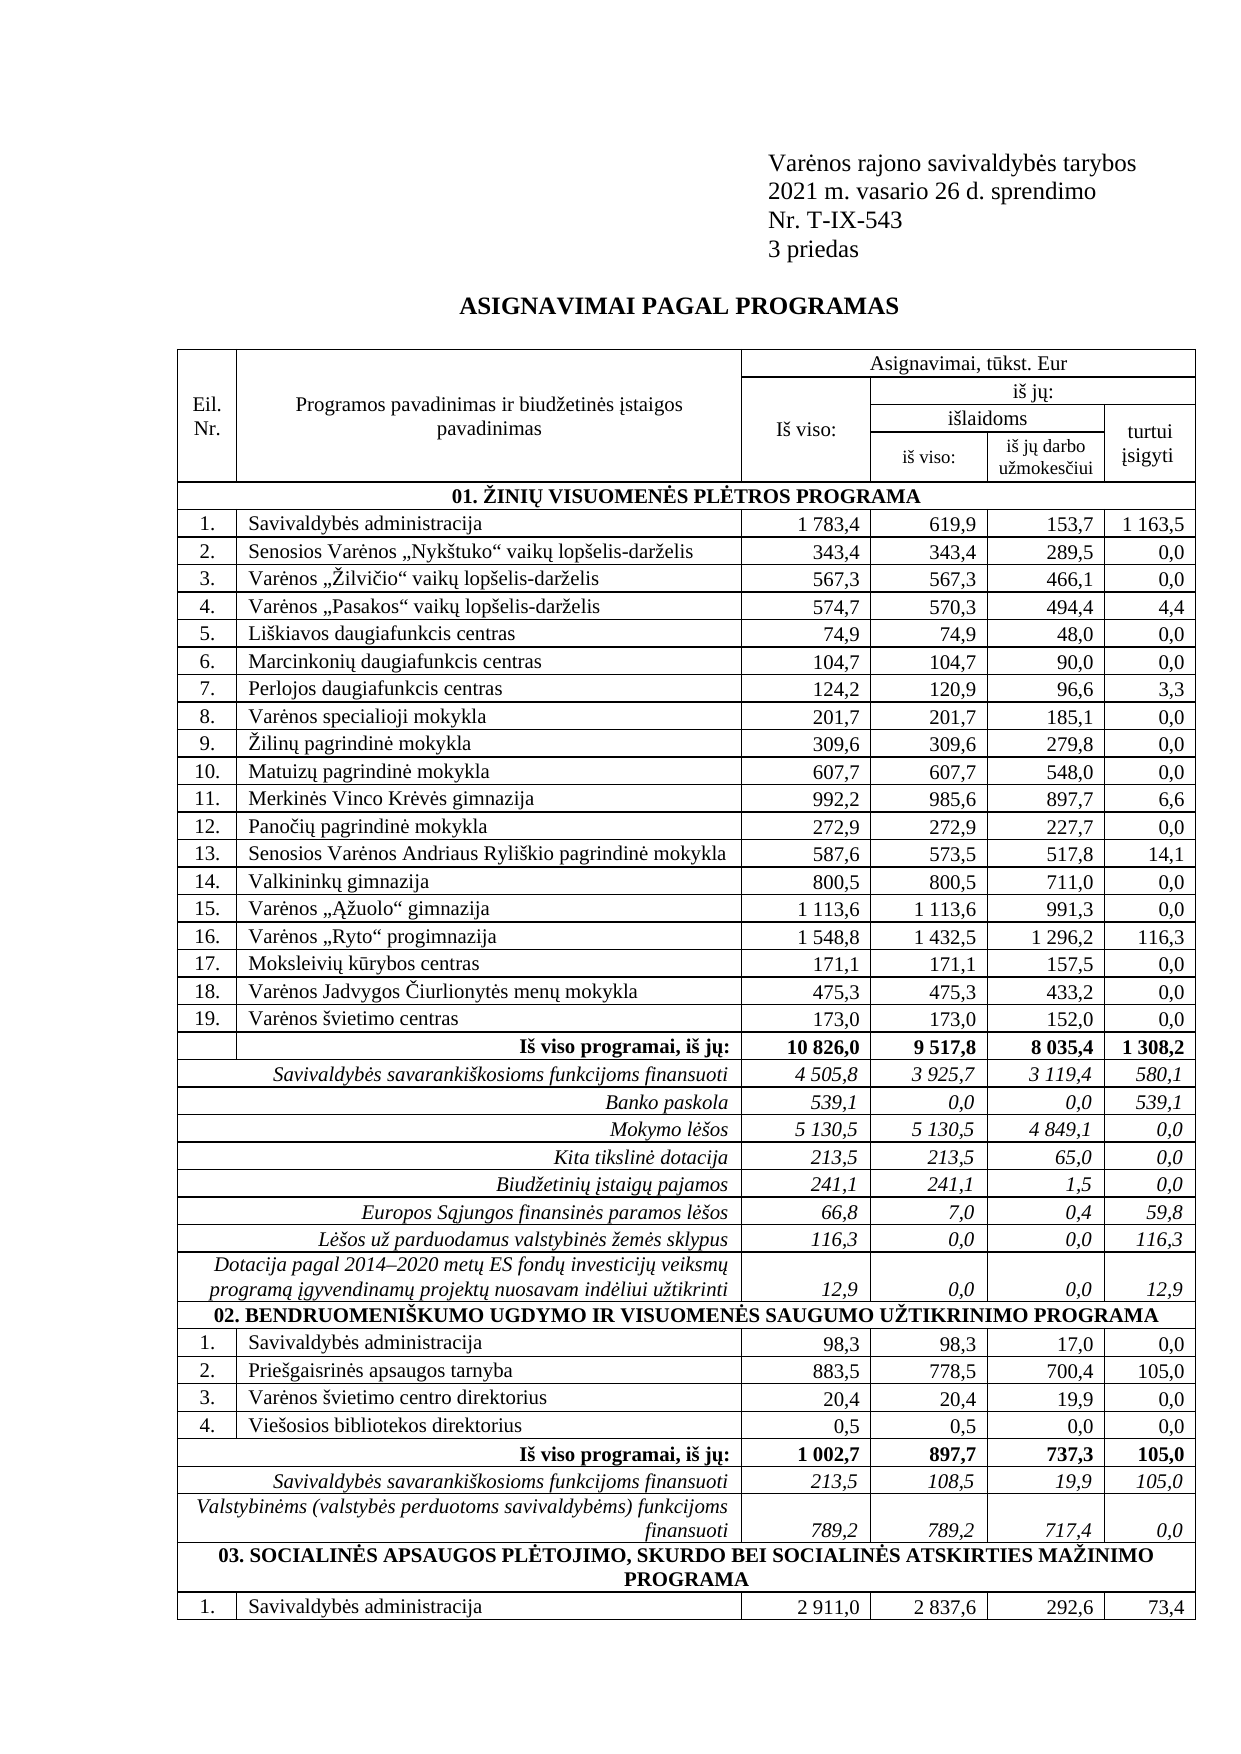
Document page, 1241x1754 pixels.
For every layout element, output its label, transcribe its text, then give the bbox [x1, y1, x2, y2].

table_cell 241,1 [742, 1170, 870, 1196]
table_cell Savivaldybės savarankiškosioms funkcijoms finansuoti [178, 1060, 741, 1086]
table_cell Savivaldybės administracija [237, 1593, 741, 1619]
table_cell 10 826,0 [742, 1033, 870, 1059]
table_header Programos pavadinimas ir biudžetinės įstaigos pavadinimas [237, 350, 741, 481]
table_cell 0,0 [1105, 758, 1195, 784]
table_cell 213,5 [742, 1467, 870, 1493]
table_cell 0,0 [1105, 620, 1195, 646]
table_cell 0,0 [1105, 895, 1195, 921]
table_cell 0,0 [1105, 978, 1195, 1004]
table_cell 1 113,6 [871, 895, 987, 921]
table_cell 5. [178, 620, 236, 646]
table_cell 309,6 [742, 730, 870, 756]
table_cell 213,5 [742, 1143, 870, 1169]
table_cell 14,1 [1105, 840, 1195, 866]
table_cell 7. [178, 675, 236, 701]
table_cell [178, 1225, 237, 1251]
table_cell 1. [178, 1593, 236, 1619]
table_cell 1. [178, 1329, 236, 1356]
table_cell 9. [178, 730, 236, 756]
table_cell 02. BENDRUOMENIŠKUMO UGDYMO IR VISUOMENĖS SAUGUMO UŽTIKRINIMO PROGRAMA [178, 1302, 1195, 1328]
table_cell 539,1 [1105, 1088, 1195, 1114]
table_cell 171,1 [742, 950, 870, 976]
table_cell 1 002,7 [742, 1439, 870, 1466]
table_cell 2 837,6 [871, 1593, 987, 1619]
table_cell 108,5 [871, 1467, 987, 1493]
table_cell 272,9 [871, 813, 987, 839]
table_cell iš viso: [871, 433, 987, 481]
table_cell 74,9 [742, 620, 870, 646]
table_cell Liškiavos daugiafunkcis centras [237, 620, 741, 646]
table_cell 48,0 [988, 620, 1104, 646]
table_cell 4. [178, 593, 236, 619]
table_cell Perlojos daugiafunkcis centras [237, 675, 741, 701]
table_cell 567,3 [742, 565, 870, 591]
table_cell Varėnos švietimo centras [237, 1005, 741, 1031]
table_cell 992,2 [742, 785, 870, 811]
table_cell 96,6 [988, 675, 1104, 701]
table_cell 475,3 [871, 978, 987, 1004]
table_cell Iš viso programai, iš jų: [237, 1033, 741, 1059]
table_cell 0,0 [1105, 950, 1195, 976]
table_cell 104,7 [742, 648, 870, 674]
table_cell 4,4 [1105, 593, 1195, 619]
table_cell Savivaldybės savarankiškosioms funkcijoms finansuoti [178, 1467, 741, 1493]
table_cell 0,0 [988, 1225, 1104, 1251]
table_cell 13. [178, 840, 236, 866]
table_cell 570,3 [871, 593, 987, 619]
table_cell 800,5 [871, 868, 987, 894]
table_cell 1 296,2 [988, 923, 1104, 949]
table_cell 105,0 [1105, 1467, 1195, 1493]
table_cell 0,0 [1105, 538, 1195, 564]
table_cell 778,5 [871, 1357, 987, 1383]
table_cell 03. SOCIALINĖS APSAUGOS PLĖTOJIMO, SKURDO BEI SOCIALINĖS ATSKIRTIES MAŽINIMO PROGRAMA [178, 1543, 1195, 1591]
table_cell 0,0 [1105, 1170, 1195, 1196]
table_cell 12,9 [1105, 1253, 1195, 1301]
table_cell 700,4 [988, 1357, 1104, 1383]
table_cell Valstybinėms (valstybės perduotoms savivaldybėms) funkcijoms finansuoti [178, 1494, 741, 1542]
table_cell 19. [178, 1005, 236, 1031]
table_cell 19,9 [988, 1384, 1104, 1411]
table_cell 494,4 [988, 593, 1104, 619]
table_cell Varėnos „Ryto“ progimnazija [237, 923, 741, 949]
table_cell 9 517,8 [871, 1033, 987, 1059]
table_cell 59,8 [1105, 1198, 1195, 1224]
table_cell 3,3 [1105, 675, 1195, 701]
table_cell 567,3 [871, 565, 987, 591]
table_cell 789,2 [742, 1494, 870, 1542]
table_cell 289,5 [988, 538, 1104, 564]
table_cell Žilinų pagrindinė mokykla [237, 730, 741, 756]
table_cell 0,5 [742, 1412, 870, 1438]
table_cell 73,4 [1105, 1593, 1195, 1619]
table_cell 4. [178, 1412, 236, 1438]
table_cell Lėšos už parduodamus valstybinės žemės sklypus [237, 1225, 741, 1251]
table_header Asignavimai, tūkst. Eur [742, 350, 1195, 376]
table_cell 105,0 [1105, 1357, 1195, 1383]
table_cell 124,2 [742, 675, 870, 701]
table_cell 105,0 [1105, 1439, 1195, 1466]
table_cell 343,4 [742, 538, 870, 564]
table_cell 66,8 [742, 1198, 870, 1224]
table_cell 0,0 [988, 1412, 1104, 1438]
table_cell Biudžetinių įstaigų pajamos [178, 1170, 741, 1196]
table_cell 5 130,5 [871, 1115, 987, 1141]
table_cell 0,0 [1105, 1143, 1195, 1169]
table_cell Viešosios bibliotekos direktorius [237, 1412, 741, 1438]
text 2021 m. vasario 26 d. sprendimo [768, 176, 1181, 205]
text Varėnos rajono savivaldybės tarybos [768, 148, 1181, 176]
table_cell 0,0 [1105, 1005, 1195, 1031]
table_cell 10. [178, 758, 236, 784]
table_cell 279,8 [988, 730, 1104, 756]
table_cell 897,7 [871, 1439, 987, 1466]
table_cell 3 119,4 [988, 1060, 1104, 1086]
table_cell 19,9 [988, 1467, 1104, 1493]
table_cell 6. [178, 648, 236, 674]
table_cell 2. [178, 1357, 236, 1383]
table_cell Iš viso programai, iš jų: [178, 1439, 741, 1466]
table_cell 98,3 [871, 1329, 987, 1356]
table_cell 1. [178, 510, 236, 536]
table_cell 104,7 [871, 648, 987, 674]
table_cell iš jų: [871, 378, 1195, 404]
table_cell Varėnos specialioji mokykla [237, 703, 741, 729]
table_cell 152,0 [988, 1005, 1104, 1031]
table_cell 737,3 [988, 1439, 1104, 1466]
table_cell 116,3 [742, 1225, 870, 1251]
table_cell 8. [178, 703, 236, 729]
table_cell 01. ŽINIŲ VISUOMENĖS PLĖTROS PROGRAMA [178, 483, 1195, 509]
table_cell 1,5 [988, 1170, 1104, 1196]
table_cell 0,4 [988, 1198, 1104, 1224]
table_cell Kita tikslinė dotacija [178, 1143, 741, 1169]
table_cell 17,0 [988, 1329, 1104, 1356]
table_cell Panočių pagrindinė mokykla [237, 813, 741, 839]
text ASIGNAVIMAI PAGAL PROGRAMAS [177, 291, 1181, 320]
table_cell 883,5 [742, 1357, 870, 1383]
table_cell Banko paskola [178, 1088, 741, 1114]
table_cell Valkininkų gimnazija [237, 868, 741, 894]
table_cell 574,7 [742, 593, 870, 619]
table_cell 201,7 [871, 703, 987, 729]
table_cell 711,0 [988, 868, 1104, 894]
table_cell 241,1 [871, 1170, 987, 1196]
table_cell 897,7 [988, 785, 1104, 811]
table_header Eil. Nr. [178, 350, 236, 481]
table_cell 5 130,5 [742, 1115, 870, 1141]
table_cell turtui įsigyti [1105, 405, 1195, 481]
table_cell 20,4 [742, 1384, 870, 1411]
table_cell 8 035,4 [988, 1033, 1104, 1059]
table_cell 0,0 [1105, 1384, 1195, 1411]
table_cell 173,0 [871, 1005, 987, 1031]
table_cell 0,0 [1105, 1329, 1195, 1356]
table_cell 0,0 [1105, 1494, 1195, 1542]
table_cell 985,6 [871, 785, 987, 811]
table_cell 4 505,8 [742, 1060, 870, 1086]
table_cell Priešgaisrinės apsaugos tarnyba [237, 1357, 741, 1383]
table_cell 7,0 [871, 1198, 987, 1224]
table_cell 0,0 [1105, 730, 1195, 756]
table_cell 1 308,2 [1105, 1033, 1195, 1059]
table_cell Savivaldybės administracija [237, 510, 741, 536]
table_cell 4 849,1 [988, 1115, 1104, 1141]
table_cell 475,3 [742, 978, 870, 1004]
table_cell Europos Sąjungos finansinės paramos lėšos [178, 1198, 741, 1224]
table_cell 2. [178, 538, 236, 564]
table_cell 201,7 [742, 703, 870, 729]
table_cell 466,1 [988, 565, 1104, 591]
table_cell 1 548,8 [742, 923, 870, 949]
table_cell 1 163,5 [1105, 510, 1195, 536]
table_cell 433,2 [988, 978, 1104, 1004]
table_cell 309,6 [871, 730, 987, 756]
table_cell 157,5 [988, 950, 1104, 976]
table_cell 213,5 [871, 1143, 987, 1169]
table_cell 0,0 [1105, 868, 1195, 894]
table_cell Marcinkonių daugiafunkcis centras [237, 648, 741, 674]
table_cell 20,4 [871, 1384, 987, 1411]
table_cell Senosios Varėnos „Nykštuko“ vaikų lopšelis-darželis [237, 538, 741, 564]
table_cell 292,6 [988, 1593, 1104, 1619]
table_cell 171,1 [871, 950, 987, 976]
table_cell 74,9 [871, 620, 987, 646]
table_cell 717,4 [988, 1494, 1104, 1542]
table_cell 789,2 [871, 1494, 987, 1542]
table_cell Senosios Varėnos Andriaus Ryliškio pagrindinė mokykla [237, 840, 741, 866]
table_cell 6,6 [1105, 785, 1195, 811]
table_cell 272,9 [742, 813, 870, 839]
table_cell 15. [178, 895, 236, 921]
table_cell 587,6 [742, 840, 870, 866]
table_cell išlaidoms [871, 405, 1104, 431]
table_cell Moksleivių kūrybos centras [237, 950, 741, 976]
table_cell 17. [178, 950, 236, 976]
table_cell 580,1 [1105, 1060, 1195, 1086]
table_cell 98,3 [742, 1329, 870, 1356]
table_cell 800,5 [742, 868, 870, 894]
table_cell 343,4 [871, 538, 987, 564]
table_cell 619,9 [871, 510, 987, 536]
table_cell 0,0 [988, 1253, 1104, 1301]
table_cell 14. [178, 868, 236, 894]
table_cell 11. [178, 785, 236, 811]
table_cell 18. [178, 978, 236, 1004]
table_cell 12. [178, 813, 236, 839]
table_cell Varėnos „Pasakos“ vaikų lopšelis-darželis [237, 593, 741, 619]
table_cell Merkinės Vinco Krėvės gimnazija [237, 785, 741, 811]
table_cell 120,9 [871, 675, 987, 701]
table_cell 116,3 [1105, 923, 1195, 949]
table_cell Varėnos švietimo centro direktorius [237, 1384, 741, 1411]
table_cell Matuizų pagrindinė mokykla [237, 758, 741, 784]
table_cell 90,0 [988, 648, 1104, 674]
table_cell iš jų darbo užmokesčiui [988, 433, 1104, 481]
table_cell 0,0 [1105, 1412, 1195, 1438]
table_cell 607,7 [742, 758, 870, 784]
table_cell 185,1 [988, 703, 1104, 729]
table_cell 3 925,7 [871, 1060, 987, 1086]
table_cell 1 113,6 [742, 895, 870, 921]
table_cell 539,1 [742, 1088, 870, 1114]
table_cell 1 783,4 [742, 510, 870, 536]
table_cell Dotacija pagal 2014–2020 metų ES fondų investicijų veiksmų programą įgyvendinamų projektų nuosavam indėliui užtikrinti [178, 1253, 741, 1301]
table_cell 607,7 [871, 758, 987, 784]
table_cell Mokymo lėšos [178, 1115, 741, 1141]
table_cell Savivaldybės administracija [237, 1329, 741, 1356]
table_cell 0,0 [988, 1088, 1104, 1114]
table_cell 0,5 [871, 1412, 987, 1438]
table_cell 1 432,5 [871, 923, 987, 949]
table_cell 153,7 [988, 510, 1104, 536]
table_cell 0,0 [1105, 1115, 1195, 1141]
table_cell 0,0 [1105, 813, 1195, 839]
table_cell 3. [178, 1384, 236, 1411]
text 3 priedas [768, 234, 1181, 263]
table_cell 0,0 [1105, 703, 1195, 729]
table_cell Iš viso: [742, 378, 870, 481]
table_cell 227,7 [988, 813, 1104, 839]
table_cell 116,3 [1105, 1225, 1195, 1251]
table_cell Varėnos „Žilvičio“ vaikų lopšelis-darželis [237, 565, 741, 591]
table_cell 16. [178, 923, 236, 949]
table_cell 3. [178, 565, 236, 591]
table_cell 2 911,0 [742, 1593, 870, 1619]
table_cell 65,0 [988, 1143, 1104, 1169]
table_cell [178, 1033, 236, 1059]
table_cell Varėnos „Ąžuolo“ gimnazija [237, 895, 741, 921]
table_cell 0,0 [1105, 565, 1195, 591]
text Nr. T-IX-543 [768, 205, 1181, 234]
table_cell 0,0 [871, 1225, 987, 1251]
table_cell 0,0 [871, 1088, 987, 1114]
table_cell 12,9 [742, 1253, 870, 1301]
table_cell 0,0 [1105, 648, 1195, 674]
table_cell 991,3 [988, 895, 1104, 921]
table_cell 0,0 [871, 1253, 987, 1301]
table_cell 173,0 [742, 1005, 870, 1031]
table_cell 548,0 [988, 758, 1104, 784]
table_cell Varėnos Jadvygos Čiurlionytės menų mokykla [237, 978, 741, 1004]
table_cell 517,8 [988, 840, 1104, 866]
table_cell 573,5 [871, 840, 987, 866]
